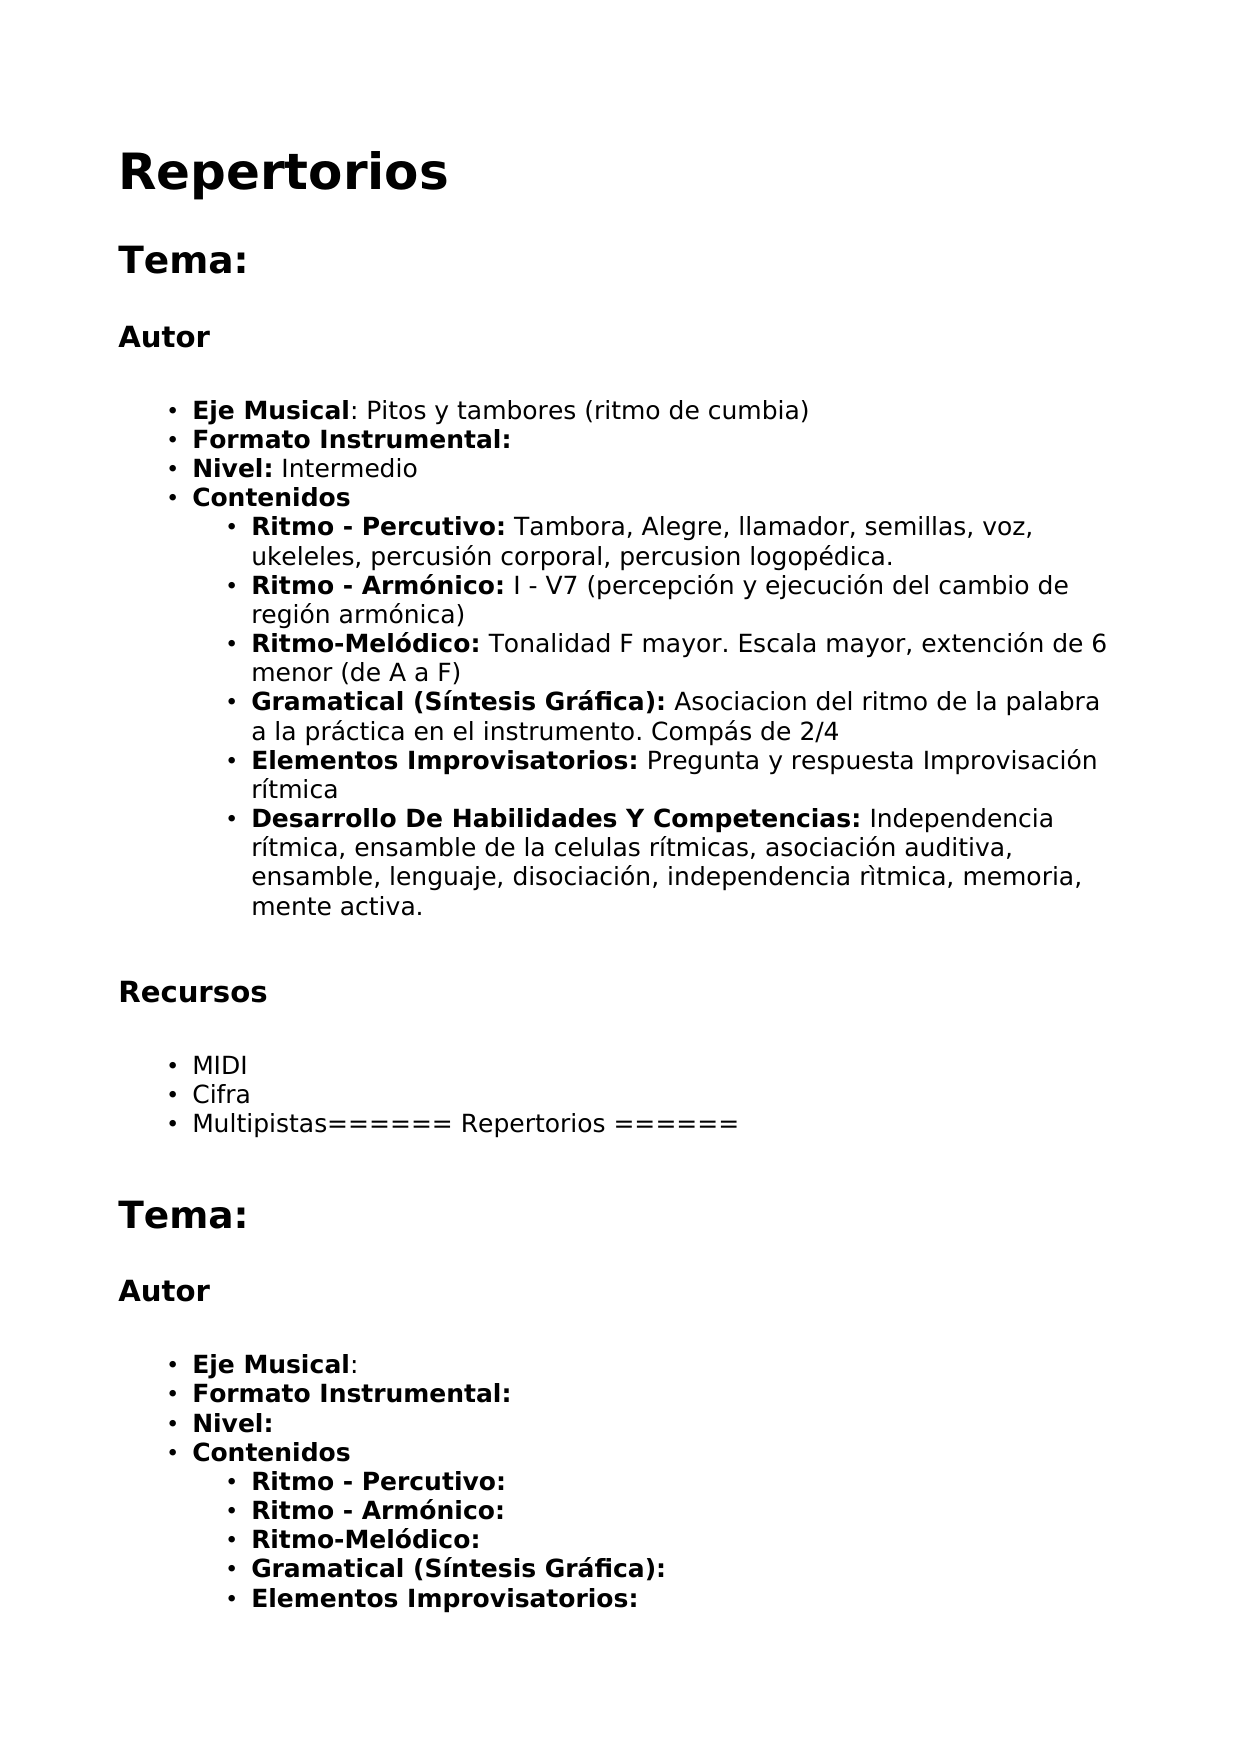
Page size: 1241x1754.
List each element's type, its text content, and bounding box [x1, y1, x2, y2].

list Elementos Improvisatorios: [236, 1584, 1122, 1613]
list Formato Instrumental: [177, 1379, 1122, 1409]
subtitle Recursos [118, 975, 1122, 1009]
list Contenidos [177, 1438, 1122, 1467]
list Multipistas====== Repertorios ====== [177, 1110, 1122, 1139]
list Elementos Improvisatorios: Pregunta y respuesta Improvisación rítmica [236, 746, 1122, 804]
list Eje Musical: [177, 1350, 1122, 1379]
subtitle Tema: [118, 1193, 1122, 1237]
list Nivel: Intermedio [177, 454, 1122, 483]
list Contenidos [177, 483, 1122, 513]
list Formato Instrumental: [177, 425, 1122, 454]
subtitle Repertorios [118, 143, 1122, 201]
list Desarrollo De Habilidades Y Competencias: Independencia rítmica, ensamble de la celulas rítmicas, asociación auditiva, ensamble, lenguaje, disociación, independencia rìtmica, memoria, mente activa. [236, 804, 1122, 921]
list Gramatical (Síntesis Gráfica): [236, 1554, 1122, 1584]
list Ritmo - Percutivo: [236, 1467, 1122, 1496]
list Ritmo-Melódico: Tonalidad F mayor. Escala mayor, extención de 6 menor (de A a F) [236, 629, 1122, 688]
list Ritmo - Armónico: [236, 1496, 1122, 1525]
subtitle Autor [118, 320, 1122, 354]
list Ritmo-Melódico: [236, 1525, 1122, 1554]
list Ritmo - Percutivo: Tambora, Alegre, llamador, semillas, voz, ukeleles, percusión corporal, percusion logopédica. [236, 513, 1122, 571]
list MIDI [177, 1051, 1122, 1081]
subtitle Autor [118, 1274, 1122, 1308]
subtitle Tema: [118, 239, 1122, 282]
list Gramatical (Síntesis Gráfica): Asociacion del ritmo de la palabra a la práctica en el instrumento. Compás de 2/4 [236, 688, 1122, 746]
list Nivel: [177, 1409, 1122, 1438]
list Cifra [177, 1081, 1122, 1110]
list Ritmo - Armónico: I - V7 (percepción y ejecución del cambio de región armónica) [236, 571, 1122, 629]
list Eje Musical: Pitos y tambores (ritmo de cumbia) [177, 396, 1122, 425]
